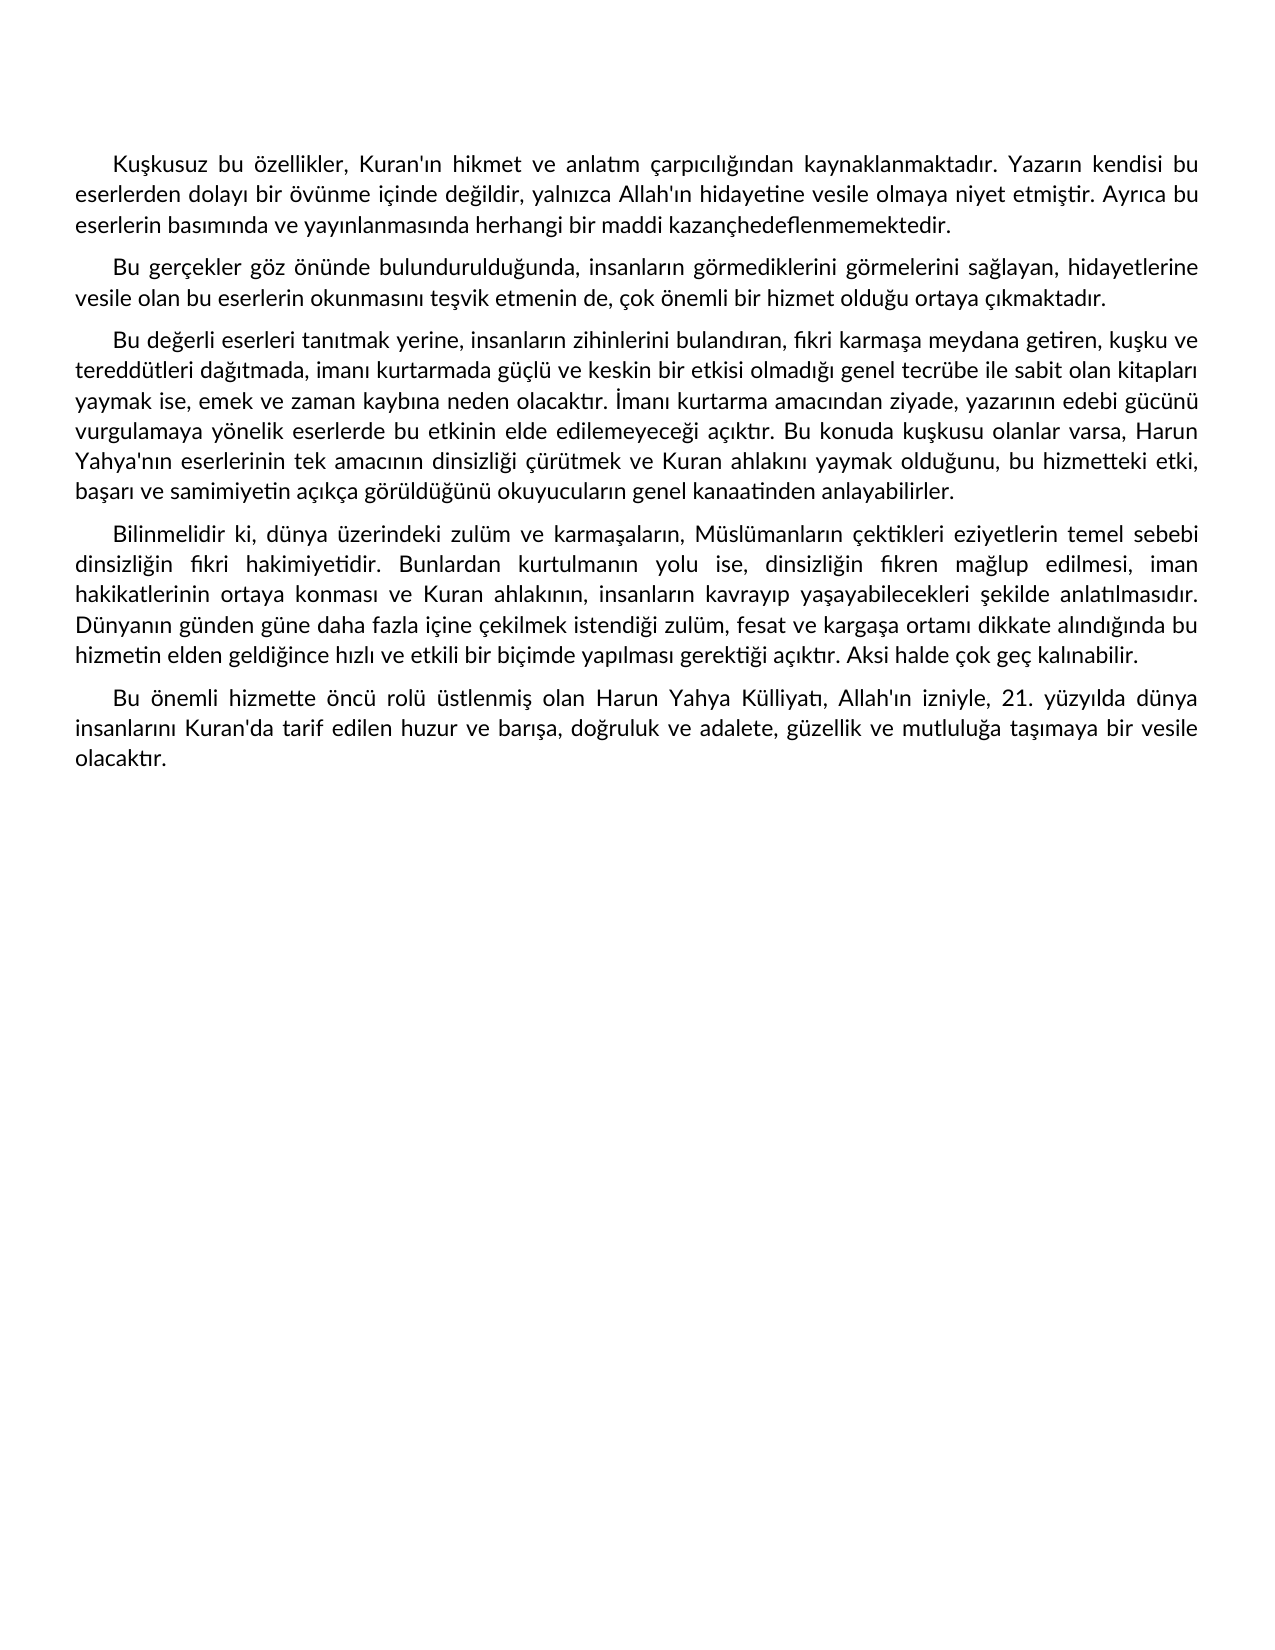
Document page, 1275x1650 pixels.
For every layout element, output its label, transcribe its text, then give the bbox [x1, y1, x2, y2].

text Bu gerçekler göz önünde bulundurulduğunda, insanların görmediklerini görmelerini sağlayan, hidayetlerine vesile olan bu eserlerin okunmasını teşvik etmenin de, çok önemli bir hizmet olduğu ortaya çıkmaktadır. [75, 253, 1200, 311]
text Kuşkusuz bu özellikler, Kuran'ın hikmet ve anlatım çarpıcılığından kaynaklanmaktadır. Yazarın kendisi bu eserlerden dolayı bir övünme içinde değildir, yalnızca Allah'ın hidayetine vesile olmaya niyet etmiştir. Ayrıca bu eserlerin basımında ve yayınlanmasında herhangi bir maddi kazançhedeflenmemektedir. [75, 150, 1200, 238]
text Bilinmelidir ki, dünya üzerindeki zulüm ve karmaşaların, Müslümanların çektikleri eziyetlerin temel sebebi dinsizliğin fikri hakimiyetidir. Bunlardan kurtulmanın yolu ise, dinsizliğin fikren mağlup edilmesi, iman hakikatlerinin ortaya konması ve Kuran ahlakının, insanların kavrayıp yaşayabilecekleri şekilde anlatılmasıdır. Dünyanın günden güne daha fazla içine çekilmek istendiği zulüm, fesat ve kargaşa ortamı dikkate alındığında bu hizmetin elden geldiğince hızlı ve etkili bir biçimde yapılması gerektiği açıktır. Aksi halde çok geç kalınabilir. [75, 520, 1200, 668]
text Bu önemli hizmette öncü rolü üstlenmiş olan Harun Yahya Külliyatı, Allah'ın izniyle, 21. yüzyılda dünya insanlarını Kuran'da tarif edilen huzur ve barışa, doğruluk ve adalete, güzellik ve mutluluğa taşımaya bir vesile olacaktır. [75, 683, 1200, 771]
text Bu değerli eserleri tanıtmak yerine, insanların zihinlerini bulandıran, fikri karmaşa meydana getiren, kuşku ve tereddütleri dağıtmada, imanı kurtarmada güçlü ve keskin bir etkisi olmadığı genel tecrübe ile sabit olan kitapları yaymak ise, emek ve zaman kaybına neden olacaktır. İmanı kurtarma amacından ziyade, yazarının edebi gücünü vurgulamaya yönelik eserlerde bu etkinin elde edilemeyeceği açıktır. Bu konuda kuşkusu olanlar varsa, Harun Yahya'nın eserlerinin tek amacının dinsizliği çürütmek ve Kuran ahlakını yaymak olduğunu, bu hizmetteki etki, başarı ve samimiyetin açıkça görüldüğünü okuyucuların genel kanaatinden anlayabilirler. [75, 326, 1200, 504]
